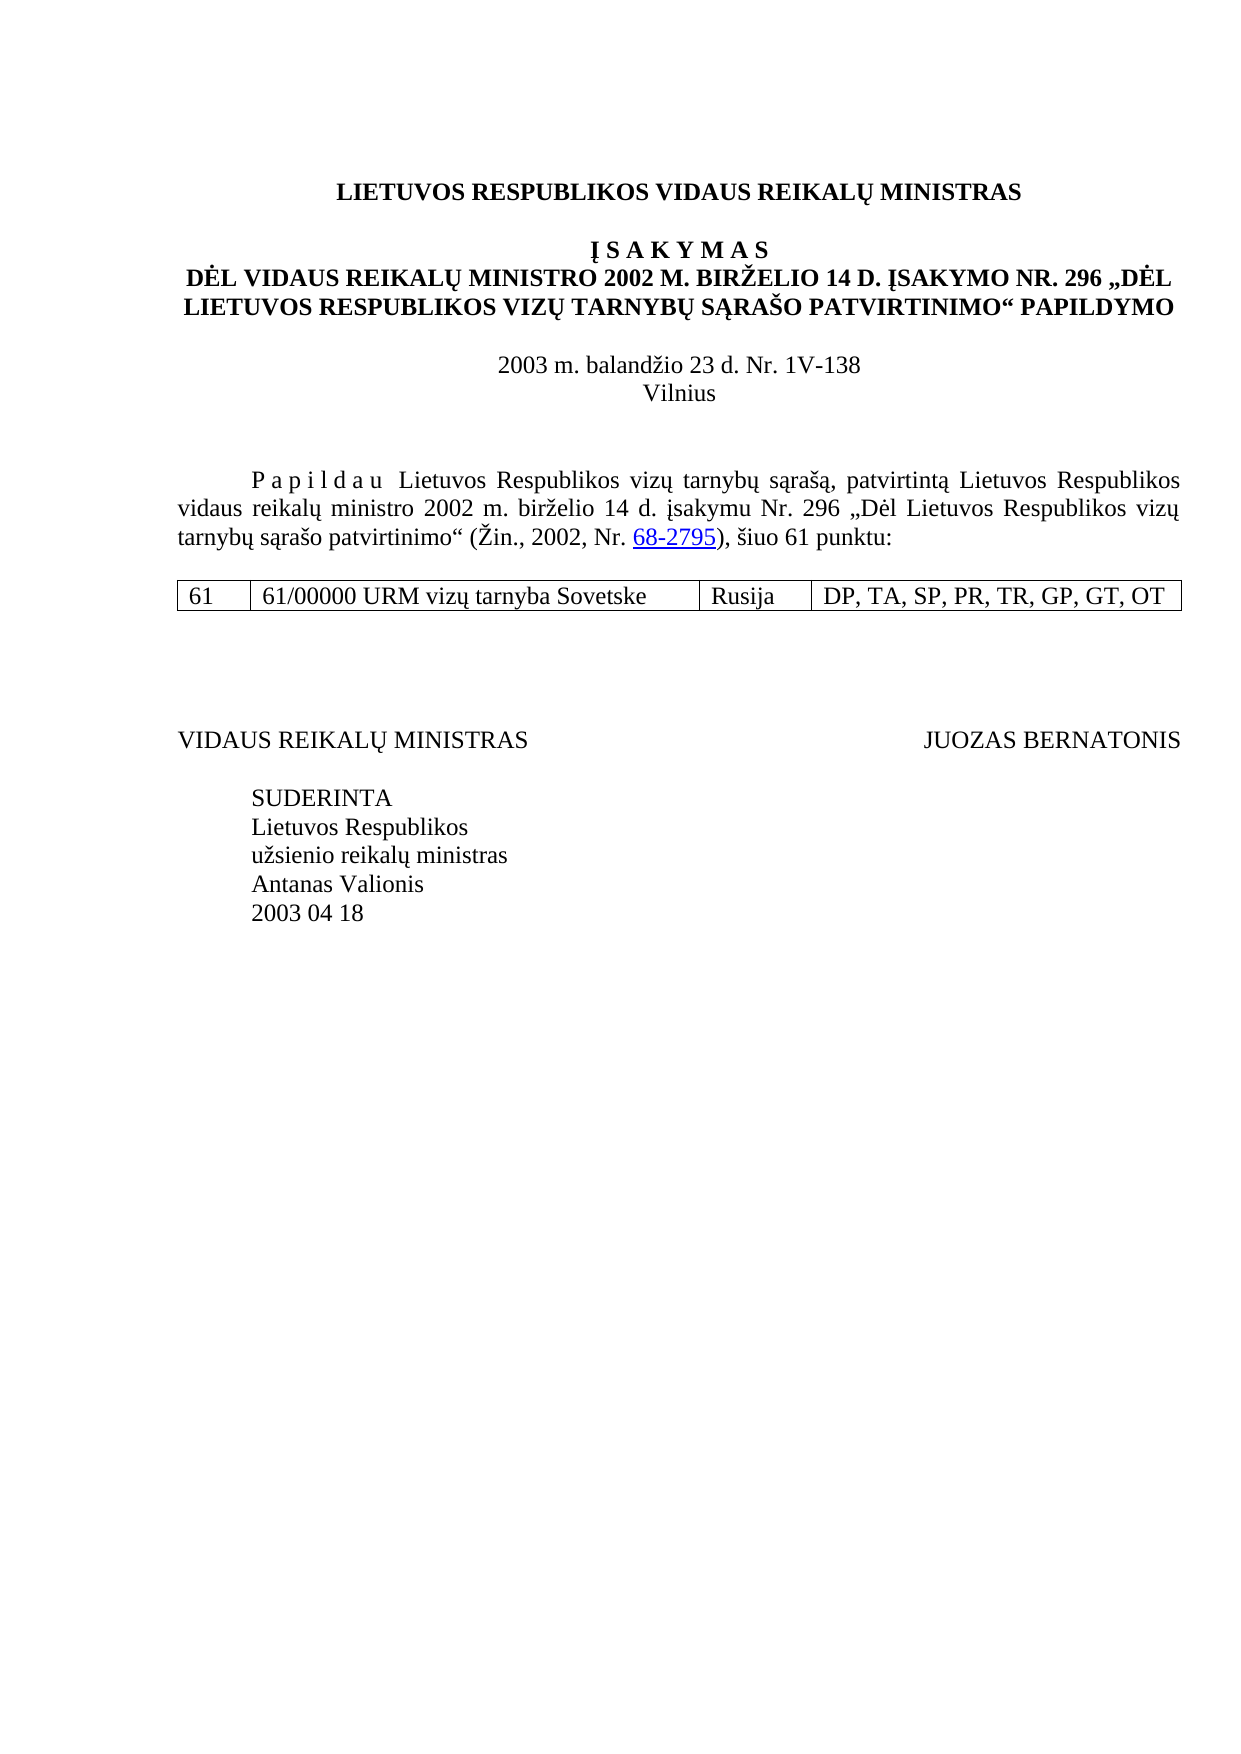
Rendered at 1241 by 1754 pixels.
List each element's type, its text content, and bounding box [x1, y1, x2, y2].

text 2003 m. balandžio 23 d. Nr. 1V-138 [177, 350, 1181, 378]
table_header 61/00000 URM vizų tarnyba Sovetske [251, 581, 699, 609]
text SUDERINTA [177, 783, 1181, 812]
text Į S A K Y M A S [177, 235, 1181, 263]
text DĖL VIDAUS REIKALŲ MINISTRO 2002 M. BIRŽELIO 14 D. ĮSAKYMO NR. 296 „DĖL LIETUVOS RESPUBLIKOS VIZŲ TARNYBŲ SĄRAŠO PATVIRTINIMO“ PAPILDYMO [177, 263, 1181, 321]
text LIETUVOS RESPUBLIKOS VIDAUS REIKALŲ MINISTRAS [177, 177, 1181, 206]
text Lietuvos Respublikos [177, 812, 1181, 841]
text VIDAUS REIKALŲ MINISTRAS JUOZAS BERNATONIS [177, 726, 1181, 754]
text 2003 04 18 [177, 898, 1181, 927]
text Papildau Lietuvos Respublikos vizų tarnybų sąrašą, patvirtintą Lietuvos Respublikos vidaus reikalų ministro 2002 m. birželio 14 d. įsakymu Nr. 296 „Dėl Lietuvos Respublikos vizų tarnybų sąrašo patvirtinimo“ (Žin., 2002, Nr. 68-2795), šiuo 61 punktu: [177, 465, 1181, 551]
text užsienio reikalų ministras [177, 841, 1181, 869]
table_header DP, TA, SP, PR, TR, GP, GT, OT [812, 581, 1181, 609]
table_header 61 [178, 581, 250, 609]
text Antanas Valionis [177, 869, 1181, 898]
text Vilnius [177, 378, 1181, 407]
table_header Rusija [700, 581, 811, 609]
